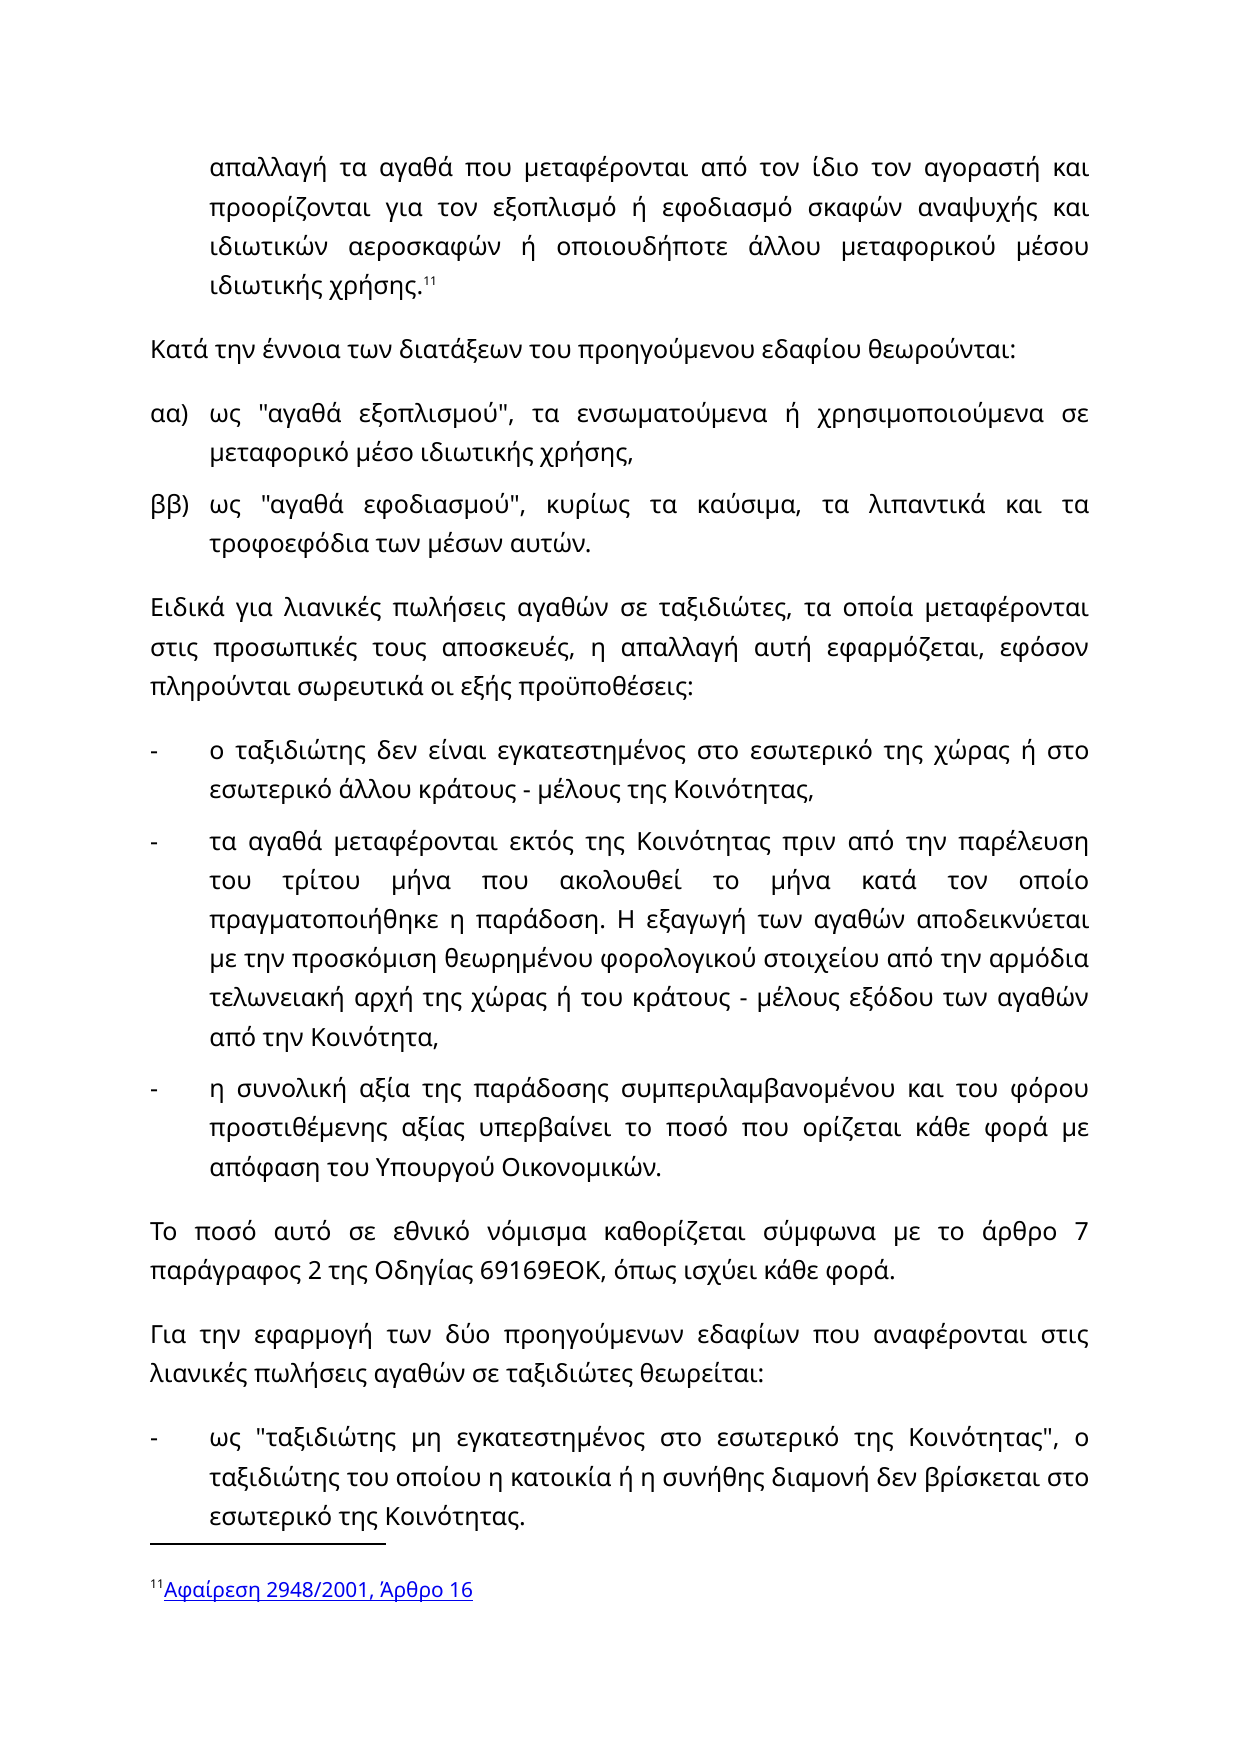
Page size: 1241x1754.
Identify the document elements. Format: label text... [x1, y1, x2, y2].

text Κατά την έννοια των διατάξεων του προηγούμενου εδαφίου θεωρούνται: [150, 332, 1090, 366]
list απαλλαγή τα αγαθά που μεταφέρονται από τον ίδιο τον αγοραστή και προορίζονται για τον εξοπλισμό ή εφοδιασμό σκαφών αναψυχής και ιδιωτικών αεροσκαφών ή οποιουδήποτε άλλου μεταφορικού μέσου ιδιωτικής χρήσης. [150, 150, 1090, 302]
list - τα αγαθά μεταφέρονται εκτός της Κοινότητας πριν από την παρέλευση του τρίτου μήνα που ακολουθεί το μήνα κατά τον οποίο πραγματοποιήθηκε η παράδοση. Η εξαγωγή των αγαθών αποδεικνύεται με την προσκόμιση θεωρημένου φορολογικού στοιχείου από την αρμόδια τελωνειακή αρχή της χώρας ή του κράτους - μέλους εξόδου των αγαθών από την Κοινότητα, [150, 823, 1090, 1053]
list - ο ταξιδιώτης δεν είναι εγκατεστημένος στο εσωτερικό της χώρας ή στο εσωτερικό άλλου κράτους - μέλους της Κοινότητας, [150, 732, 1090, 806]
text Το ποσό αυτό σε εθνικό νόμισμα καθορίζεται σύμφωνα με το άρθρο 7 παράγραφος 2 της Οδηγίας 69169ΕΟΚ, όπως ισχύει κάθε φορά. [150, 1213, 1090, 1287]
list ββ) ως "αγαθά εφοδιασμού", κυρίως τα καύσιμα, τα λιπαντικά και τα τροφοεφόδια των μέσων αυτών. [150, 487, 1090, 560]
text Αφαίρεση 2948/2001, Άρθρο 16 [150, 1576, 1090, 1604]
text Για την εφαρμογή των δύο προηγούμενων εδαφίων που αναφέρονται στις λιανικές πωλήσεις αγαθών σε ταξιδιώτες θεωρείται: [150, 1317, 1090, 1390]
list - η συνολική αξία της παράδοσης συμπεριλαμβανομένου και του φόρου προστιθέμενης αξίας υπερβαίνει το ποσό που ορίζεται κάθε φορά με απόφαση του Υπουργού Οικονομικών. [150, 1071, 1090, 1183]
list - ως "ταξιδιώτης μη εγκατεστημένος στο εσωτερικό της Κοινότητας", ο ταξιδιώτης του οποίου η κατοικία ή η συνήθης διαμονή δεν βρίσκεται στο εσωτερικό της Κοινότητας. [150, 1420, 1090, 1532]
text Ειδικά για λιανικές πωλήσεις αγαθών σε ταξιδιώτες, τα οποία μεταφέρονται στις προσωπικές τους αποσκευές, η απαλλαγή αυτή εφαρμόζεται, εφόσον πληρούνται σω­ρευτικά οι εξής προϋποθέσεις: [150, 590, 1090, 702]
list αα) ως "αγαθά εξοπλισμού", τα ενσωματούμενα ή χρησιμοποιούμενα σε μεταφορικό μέσο ιδιωτικής χρήσης, [150, 396, 1090, 469]
